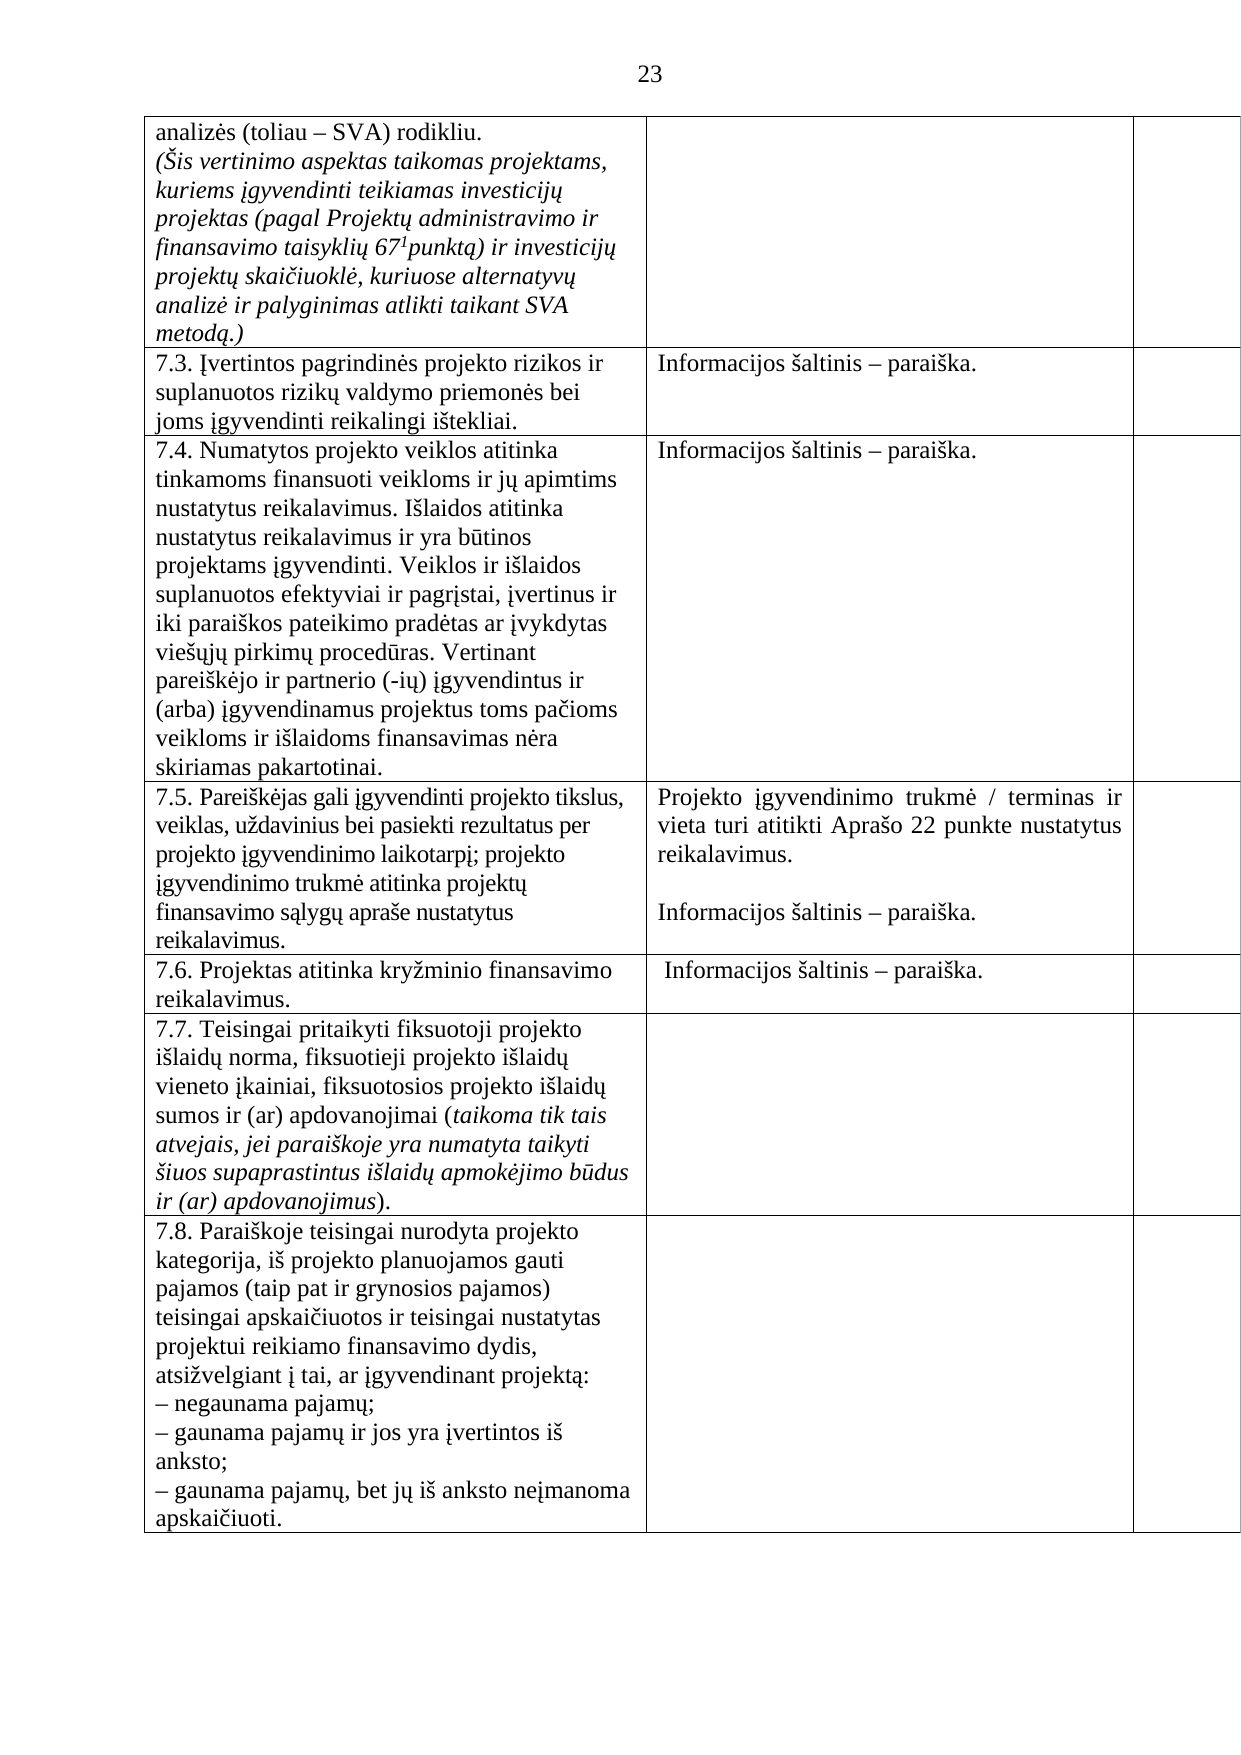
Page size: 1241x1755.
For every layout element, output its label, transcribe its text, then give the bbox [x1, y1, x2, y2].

table_cell [647, 1014, 1133, 1215]
table_cell [1134, 436, 1240, 781]
table_cell Informacijos šaltinis – paraiška. [647, 436, 1133, 781]
table_cell Informacijos šaltinis – paraiška. [647, 955, 1133, 1013]
table_cell 7.3. Įvertintos pagrindinės projekto rizikos ir suplanuotos rizikų valdymo priemonės bei joms įgyvendinti reikalingi ištekliai. [145, 348, 646, 434]
table_cell 7.8. Paraiškoje teisingai nurodyta projekto kategorija, iš projekto planuojamos gauti pajamos (taip pat ir grynosios pajamos) teisingai apskaičiuotos ir teisingai nustatytas projektui reikiamo finansavimo dydis, atsižvelgiant į tai, ar įgyvendinant projektą: – negaunama pajamų; – gaunama pajamų ir jos yra įvertintos iš anksto; – gaunama pajamų, bet jų iš anksto neįmanoma apskaičiuoti. [145, 1216, 646, 1532]
table_cell [647, 1216, 1133, 1532]
table_cell Informacijos šaltinis – paraiška. [647, 348, 1133, 434]
table_cell [1134, 1216, 1240, 1532]
table_cell [1134, 117, 1240, 347]
table_cell Projekto įgyvendinimo trukmė / terminas ir vieta turi atitikti Aprašo 22 punkte nustatytus reikalavimus. Informacijos šaltinis – paraiška. [647, 782, 1133, 954]
table_cell 7.6. Projektas atitinka kryžminio finansavimo reikalavimus. [145, 955, 646, 1013]
table_cell [1134, 782, 1240, 954]
table_cell 7.4. Numatytos projekto veiklos atitinka tinkamoms finansuoti veikloms ir jų apimtims nustatytus reikalavimus. Išlaidos atitinka nustatytus reikalavimus ir yra būtinos projektams įgyvendinti. Veiklos ir išlaidos suplanuotos efektyviai ir pagrįstai, įvertinus ir iki paraiškos pateikimo pradėtas ar įvykdytas viešųjų pirkimų procedūras. Vertinant pareiškėjo ir partnerio (-ių) įgyvendintus ir (arba) įgyvendinamus projektus toms pačioms veikloms ir išlaidoms finansavimas nėra skiriamas pakartotinai. [145, 436, 646, 781]
table_cell 7.7. Teisingai pritaikyti fiksuotoji projekto išlaidų norma, fiksuotieji projekto išlaidų vieneto įkainiai, fiksuotosios projekto išlaidų sumos ir (ar) apdovanojimai (taikoma tik tais atvejais, jei paraiškoje yra numatyta taikyti šiuos supaprastintus išlaidų apmokėjimo būdus ir (ar) apdovanojimus). [145, 1014, 646, 1215]
table_cell [1134, 955, 1240, 1013]
table_cell [647, 117, 1133, 347]
table_cell [1134, 348, 1240, 434]
table_cell [1134, 1014, 1240, 1215]
table_cell 7.5. Pareiškėjas gali įgyvendinti projekto tikslus, veiklas, uždavinius bei pasiekti rezultatus per projekto įgyvendinimo laikotarpį; projekto įgyvendinimo trukmė atitinka projektų finansavimo sąlygų apraše nustatytus reikalavimus. [145, 782, 646, 954]
table_cell analizės (toliau – SVA) rodikliu. (Šis vertinimo aspektas taikomas projektams, kuriems įgyvendinti teikiamas investicijų projektas (pagal Projektų administravimo ir finansavimo taisyklių 671punktą) ir investicijų projektų skaičiuoklė, kuriuose alternatyvų analizė ir palyginimas atlikti taikant SVA metodą.) [145, 117, 646, 347]
